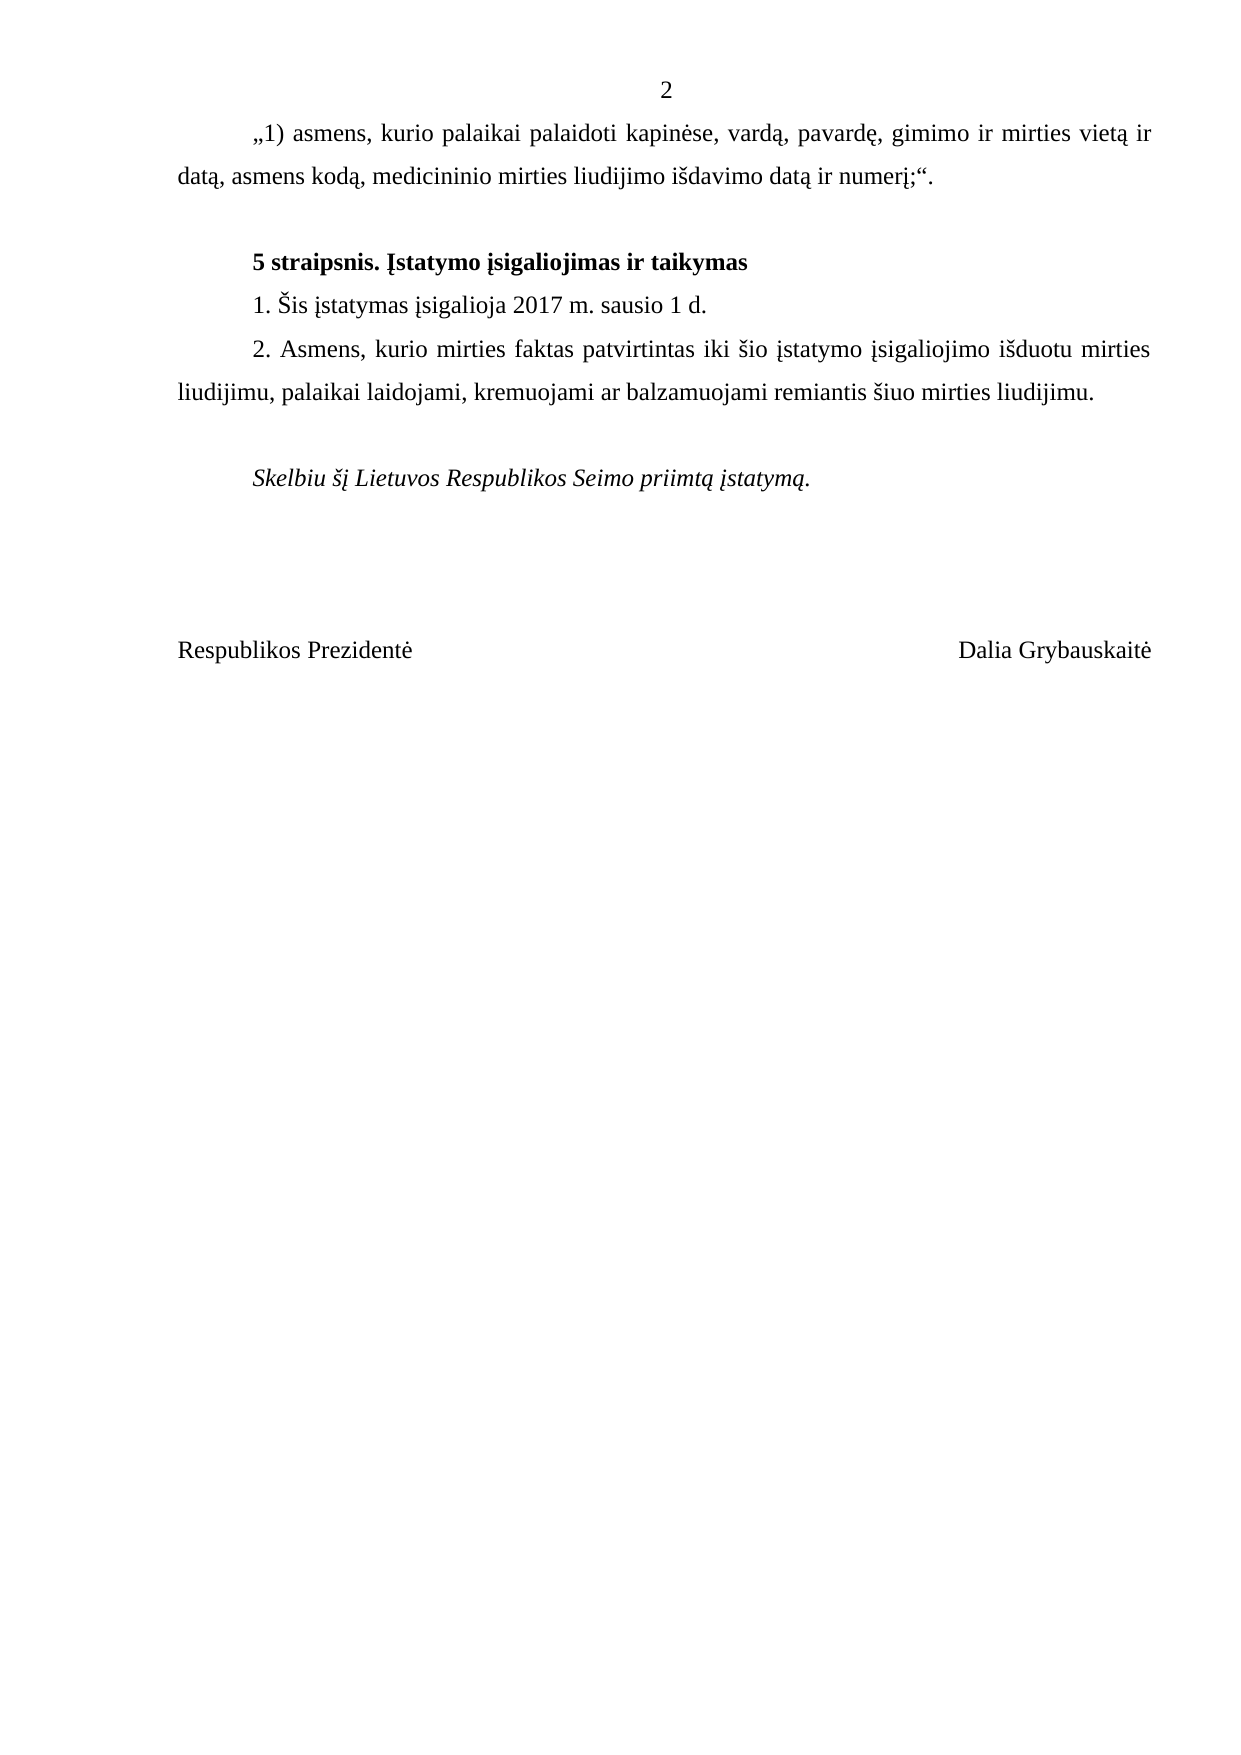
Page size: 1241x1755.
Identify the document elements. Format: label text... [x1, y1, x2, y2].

text Skelbiu šį Lietuvos Respublikos Seimo priimtą įstatymą. [177, 463, 1152, 492]
text 1. Šis įstatymas įsigalioja 2017 m. sausio 1 d. [177, 291, 1152, 319]
text 2. Asmens, kurio mirties faktas patvirtintas iki šio įstatymo įsigaliojimo išduotu mirties liudijimu, palaikai laidojami, kremuojami ar balzamuojami remiantis šiuo mirties liudijimu. [177, 334, 1152, 406]
text 5 straipsnis. Įstatymo įsigaliojimas ir taikymas [177, 247, 1152, 276]
text Respublikos Prezidentė Dalia Grybauskaitė [177, 636, 1152, 664]
text „1) asmens, kurio palaikai palaidoti kapinėse, vardą, pavardę, gimimo ir mirties vietą ir datą, asmens kodą, medicininio mirties liudijimo išdavimo datą ir numerį;“. [177, 118, 1152, 190]
